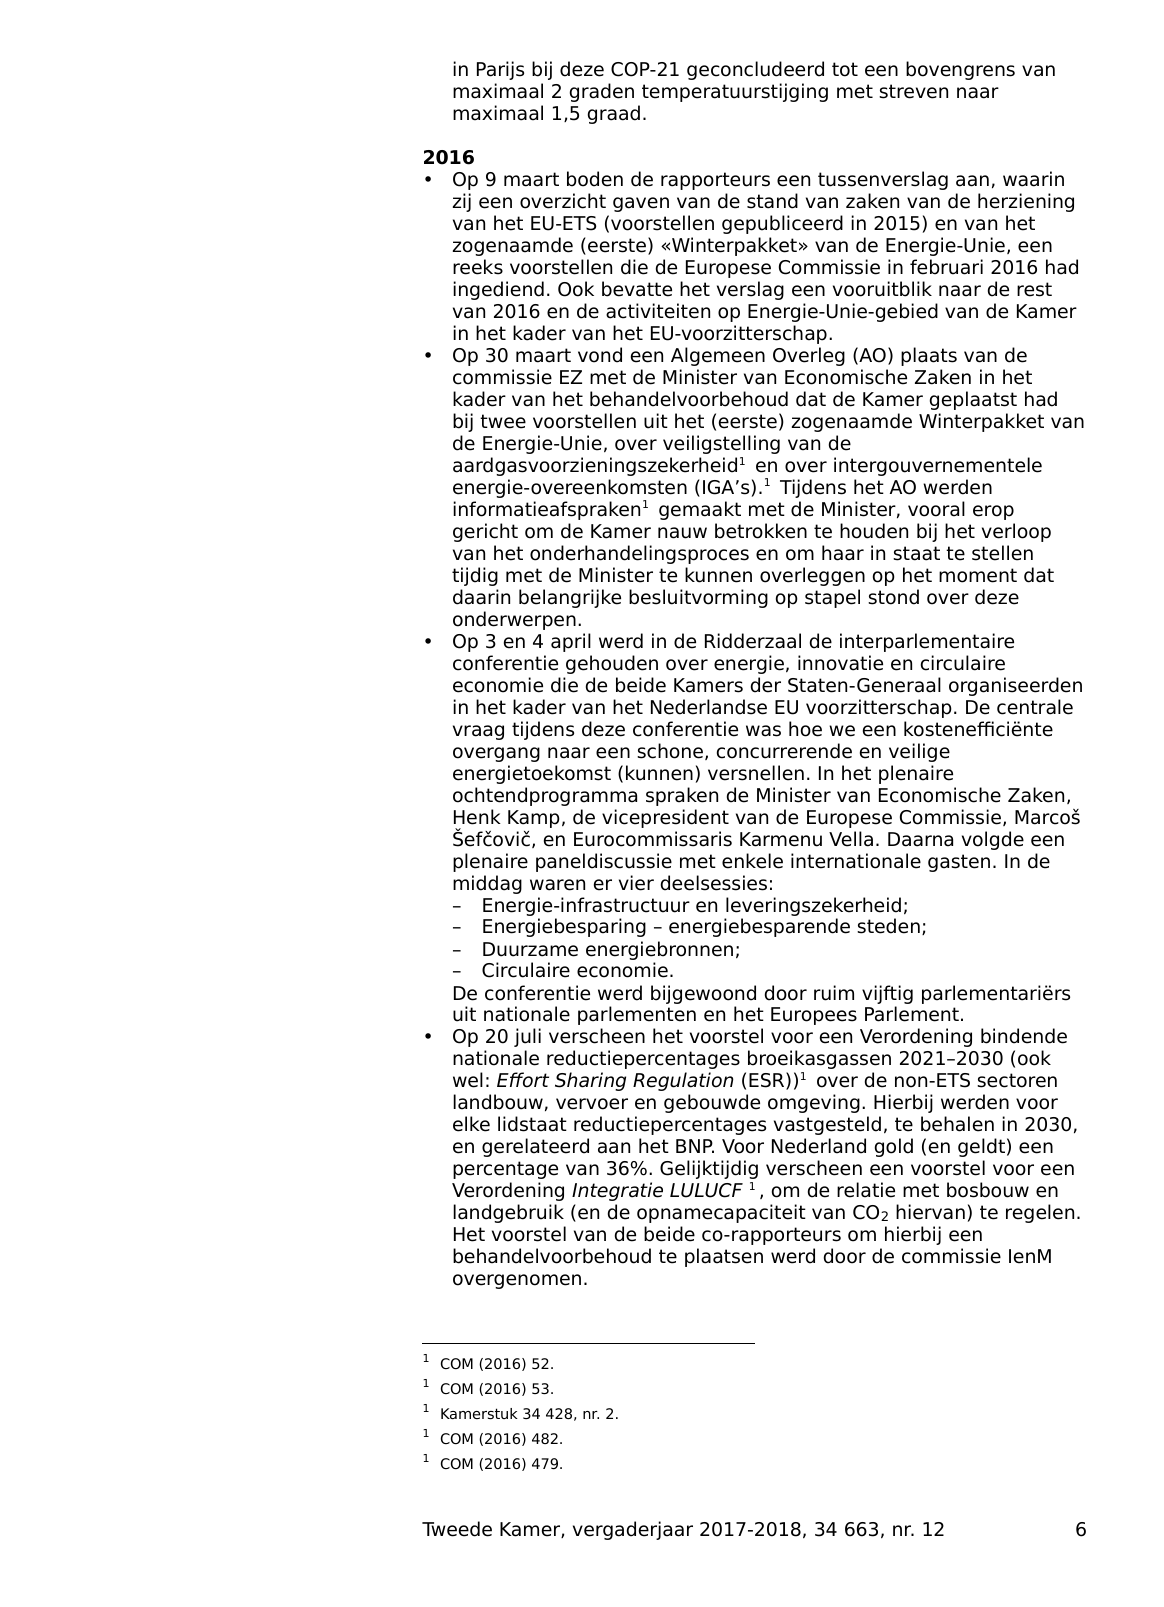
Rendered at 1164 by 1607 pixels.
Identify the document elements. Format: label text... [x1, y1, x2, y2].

text • Op 3 en 4 april werd in de Ridderzaal de interparlementaire conferentie gehouden over energie, innovatie en circulaire economie die de beide Kamers der Staten-Generaal organiseerden in het kader van het Nederlandse EU voorzitterschap. De centrale vraag tijdens deze conferentie was hoe we een kostenefficiënte overgang naar een schone, concurrerende en veilige energietoekomst (kunnen) versnellen. In het plenaire ochtendprogramma spraken de Minister van Economische Zaken, Henk Kamp, de vicepresident van de Europese Commissie, Marcoš Šefčovič, en Eurocommissaris Karmenu Vella. Daarna volgde een plenaire paneldiscussie met enkele internationale gasten. In de middag waren er vier deelsessies: [422, 631, 1087, 894]
text – Circulaire economie. [452, 960, 1087, 982]
text in Parijs bij deze COP-21 geconcludeerd tot een bovengrens van maximaal 2 graden temperatuurstijging met streven naar maximaal 1,5 graad. [422, 59, 1087, 125]
text De conferentie werd bijgewoond door ruim vijftig parlementariërs uit nationale parlementen en het Europees Parlement. [452, 982, 1087, 1026]
text COM (2016) 53. [422, 1377, 1087, 1399]
text 2016 [422, 147, 1087, 169]
text – Energiebesparing – energiebesparende steden; [452, 916, 1087, 938]
text • Op 9 maart boden de rapporteurs een tussenverslag aan, waarin zij een overzicht gaven van de stand van zaken van de herziening van het EU-ETS (voorstellen gepubliceerd in 2015) en van het zogenaamde (eerste) «Winterpakket» van de Energie-Unie, een reeks voorstellen die de Europese Commissie in februari 2016 had ingediend. Ook bevatte het verslag een vooruitblik naar de rest van 2016 en de activiteiten op Energie-Unie-gebied van de Kamer in het kader van het EU-voorzitterschap. [422, 169, 1087, 345]
text • Op 20 juli verscheen het voorstel voor een Verordening bindende nationale reductiepercentages broeikasgassen 2021–2030 (ook wel: Effort Sharing Regulation (ESR)) over de non-ETS sectoren landbouw, vervoer en gebouwde omgeving. Hierbij werden voor elke lidstaat reductiepercentages vastgesteld, te behalen in 2030, en gerelateerd aan het BNP. Voor Nederland gold (en geldt) een percentage van 36%. Gelijktijdig verscheen een voorstel voor een Verordening Integratie LULUCF , om de relatie met bosbouw en landgebruik (en de opnamecapaciteit van CO2 hiervan) te regelen. Het voorstel van de beide co-rapporteurs om hierbij een behandelvoorbehoud te plaatsen werd door de commissie IenM overgenomen. [422, 1026, 1087, 1290]
text Kamerstuk 34 428, nr. 2. [422, 1402, 1087, 1424]
text – Duurzame energiebronnen; [452, 938, 1087, 960]
text • Op 30 maart vond een Algemeen Overleg (AO) plaats van de commissie EZ met de Minister van Economische Zaken in het kader van het behandelvoorbehoud dat de Kamer geplaatst had bij twee voorstellen uit het (eerste) zogenaamde Winterpakket van de Energie-Unie, over veiligstelling van de aardgasvoorzieningszekerheid en over intergouvernementele energie-overeenkomsten (IGA’s). Tijdens het AO werden informatieafspraken gemaakt met de Minister, vooral erop gericht om de Kamer nauw betrokken te houden bij het verloop van het onderhandelingsproces en om haar in staat te stellen tijdig met de Minister te kunnen overleggen op het moment dat daarin belangrijke besluitvorming op stapel stond over deze onderwerpen. [422, 345, 1087, 631]
text – Energie-infrastructuur en leveringszekerheid; [452, 894, 1087, 916]
text COM (2016) 479. [422, 1452, 1087, 1474]
text COM (2016) 482. [422, 1427, 1087, 1449]
text COM (2016) 52. [422, 1352, 1087, 1374]
